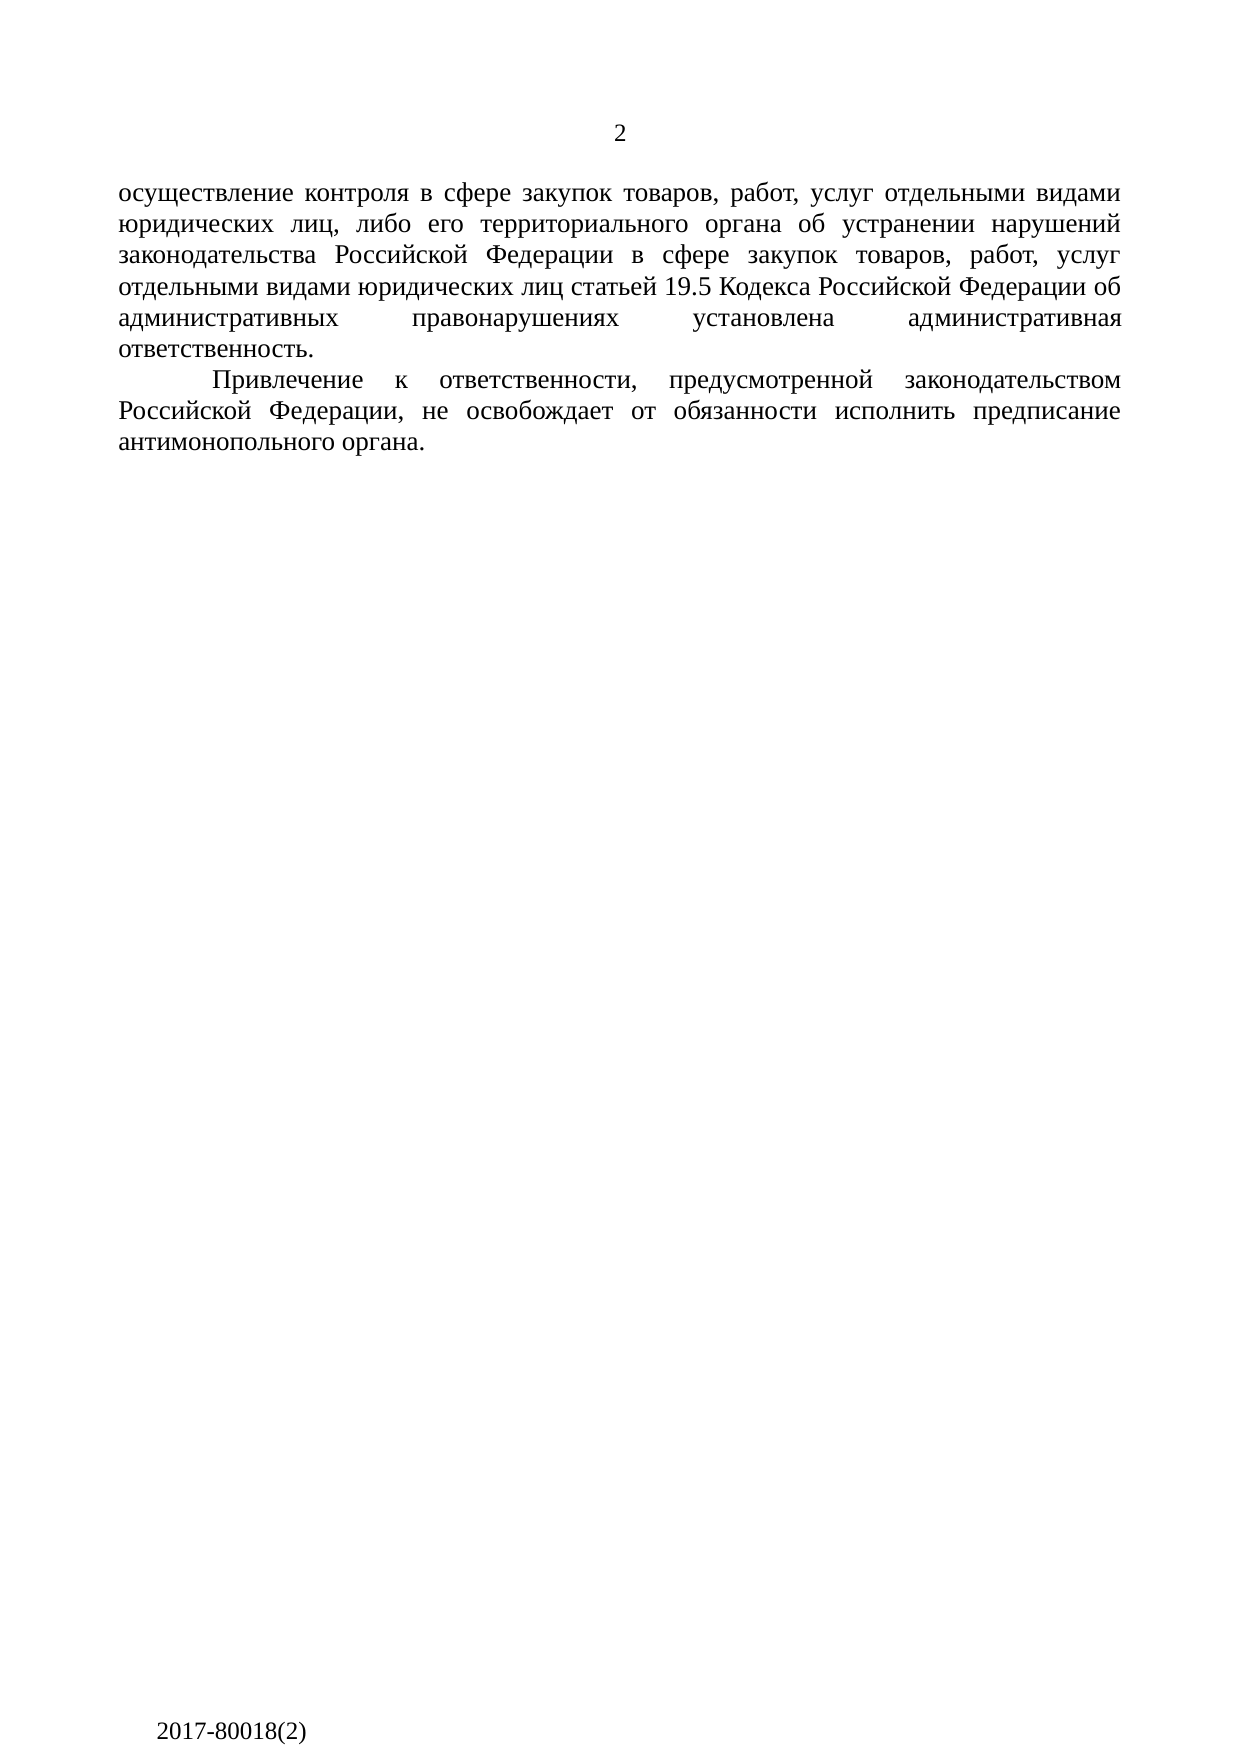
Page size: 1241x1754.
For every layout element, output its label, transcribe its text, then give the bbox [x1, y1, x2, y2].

text Привлечение к ответственности, предусмотренной законодательством Российской Федерации, не освобождает от обязанности исполнить предписание антимонопольного органа. [118, 363, 1122, 457]
text осуществление контроля в сфере закупок товаров, работ, услуг отдельными видами юридических лиц, либо его территориального органа об устранении нарушений законодательства Российской Федерации в сфере закупок товаров, работ, услуг отдельными видами юридических лиц статьей 19.5 Кодекса Российской Федерации об административных правонарушениях установлена административная ответственность. [118, 176, 1122, 363]
